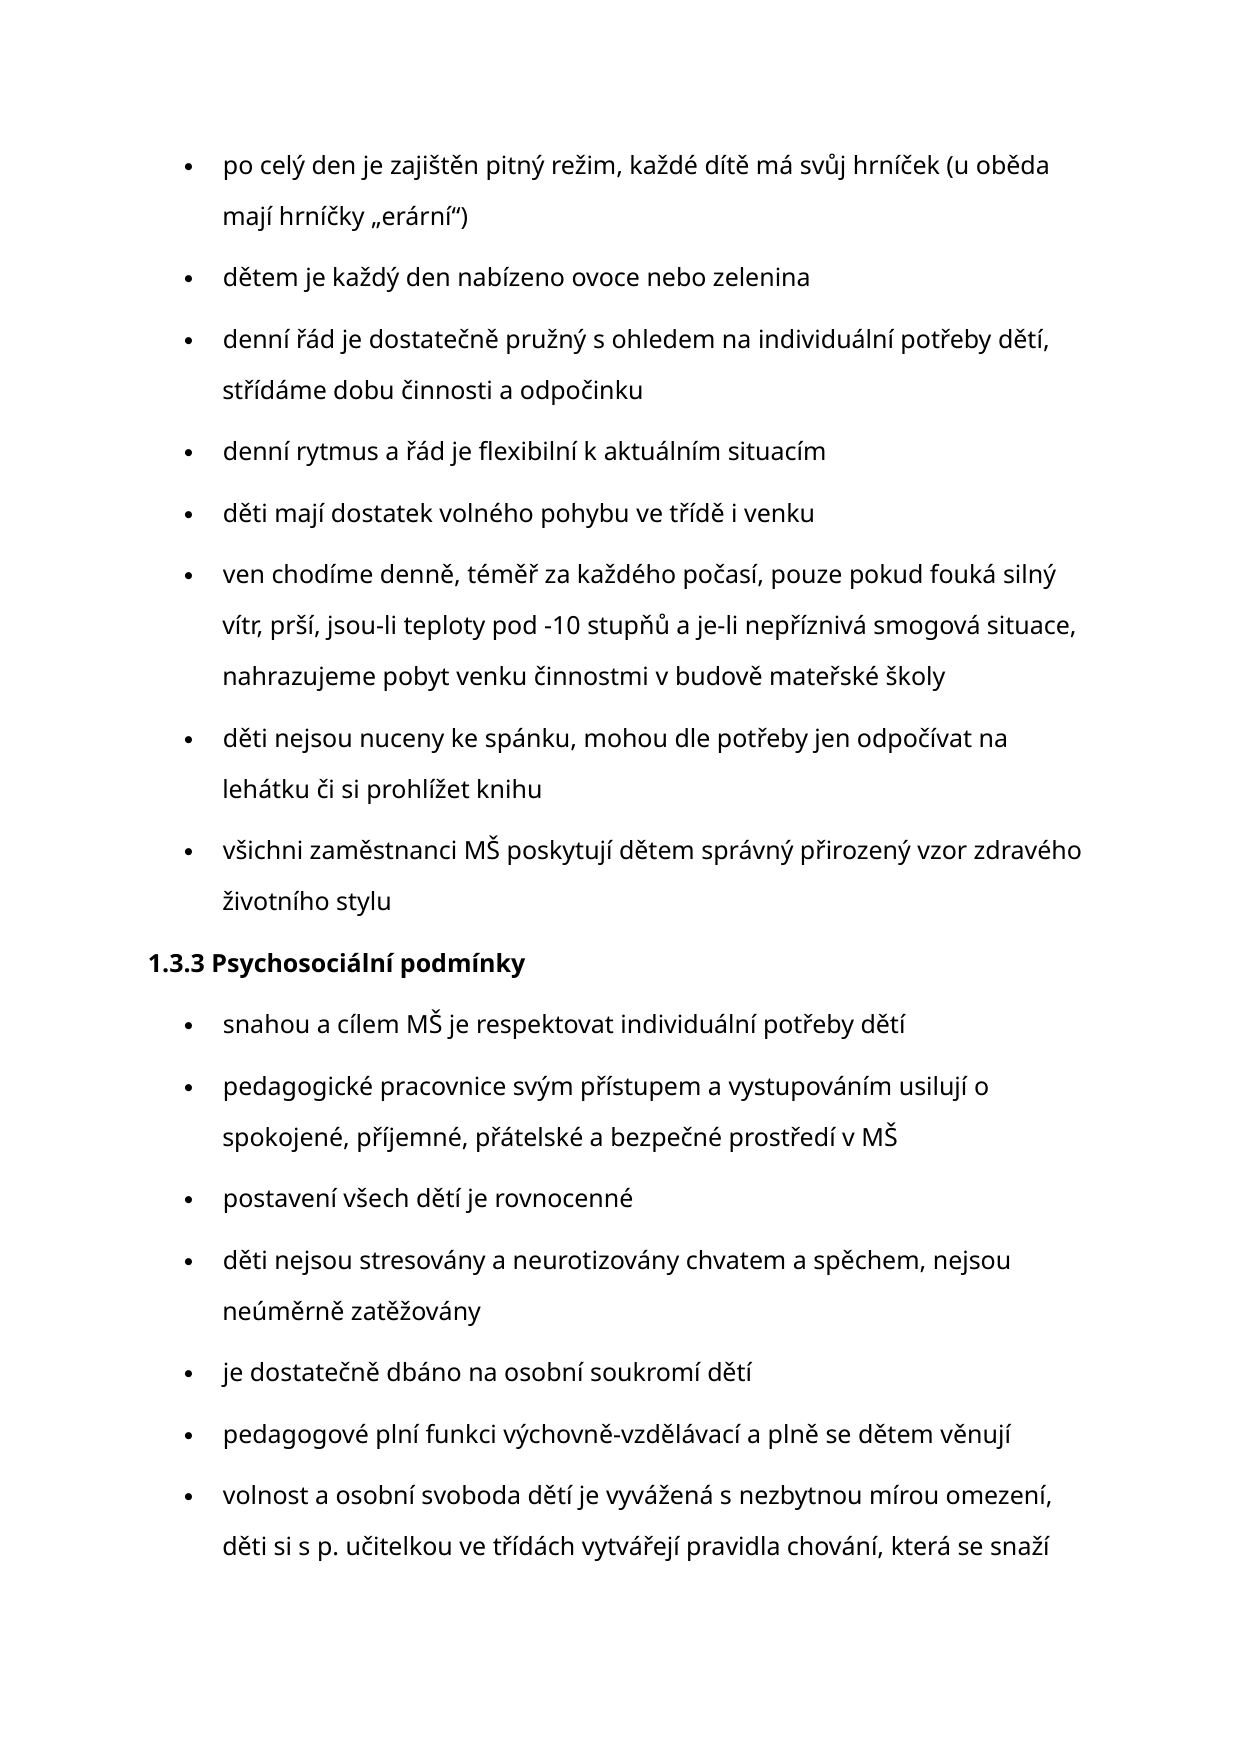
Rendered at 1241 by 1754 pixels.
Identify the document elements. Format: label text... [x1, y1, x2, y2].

list ven chodíme denně, téměř za každého počasí, pouze pokud fouká silný vítr, prší, jsou-li teploty pod -10 stupňů a je-li nepříznivá smogová situace, nahrazujeme pobyt venku činnostmi v budově mateřské školy [185, 557, 1093, 693]
list denní rytmus a řád je flexibilní k aktuálním situacím [185, 434, 1093, 468]
list je dostatečně dbáno na osobní soukromí dětí [185, 1355, 1093, 1389]
list po celý den je zajištěn pitný režim, každé dítě má svůj hrníček (u oběda mají hrníčky „erární“) [185, 148, 1093, 233]
list volnost a osobní svoboda dětí je vyvážená s nezbytnou mírou omezení, děti si s p. učitelkou ve třídách vytvářejí pravidla chování, která se snaží [185, 1478, 1093, 1563]
list denní řád je dostatečně pružný s ohledem na individuální potřeby dětí, střídáme dobu činnosti a odpočinku [185, 322, 1093, 407]
list dětem je každý den nabízeno ovoce nebo zelenina [185, 260, 1093, 294]
list všichni zaměstnanci MŠ poskytují dětem správný přirozený vzor zdravého životního stylu [185, 833, 1093, 918]
list děti nejsou stresovány a neurotizovány chvatem a spěchem, nejsou neúměrně zatěžovány [185, 1242, 1093, 1327]
list pedagogové plní funkci výchovně-vzdělávací a plně se dětem věnují [185, 1416, 1093, 1450]
list snahou a cílem MŠ je respektovat individuální potřeby dětí [185, 1007, 1093, 1041]
list pedagogické pracovnice svým přístupem a vystupováním usilují o spokojené, příjemné, přátelské a bezpečné prostředí v MŠ [185, 1068, 1093, 1153]
list děti mají dostatek volného pohybu ve třídě i venku [185, 496, 1093, 529]
list postavení všech dětí je rovnocenné [185, 1181, 1093, 1215]
list děti nejsou nuceny ke spánku, mohou dle potřeby jen odpočívat na lehátku či si prohlížet knihu [185, 721, 1093, 806]
text 1.3.3 Psychosociální podmínky [148, 946, 1093, 979]
